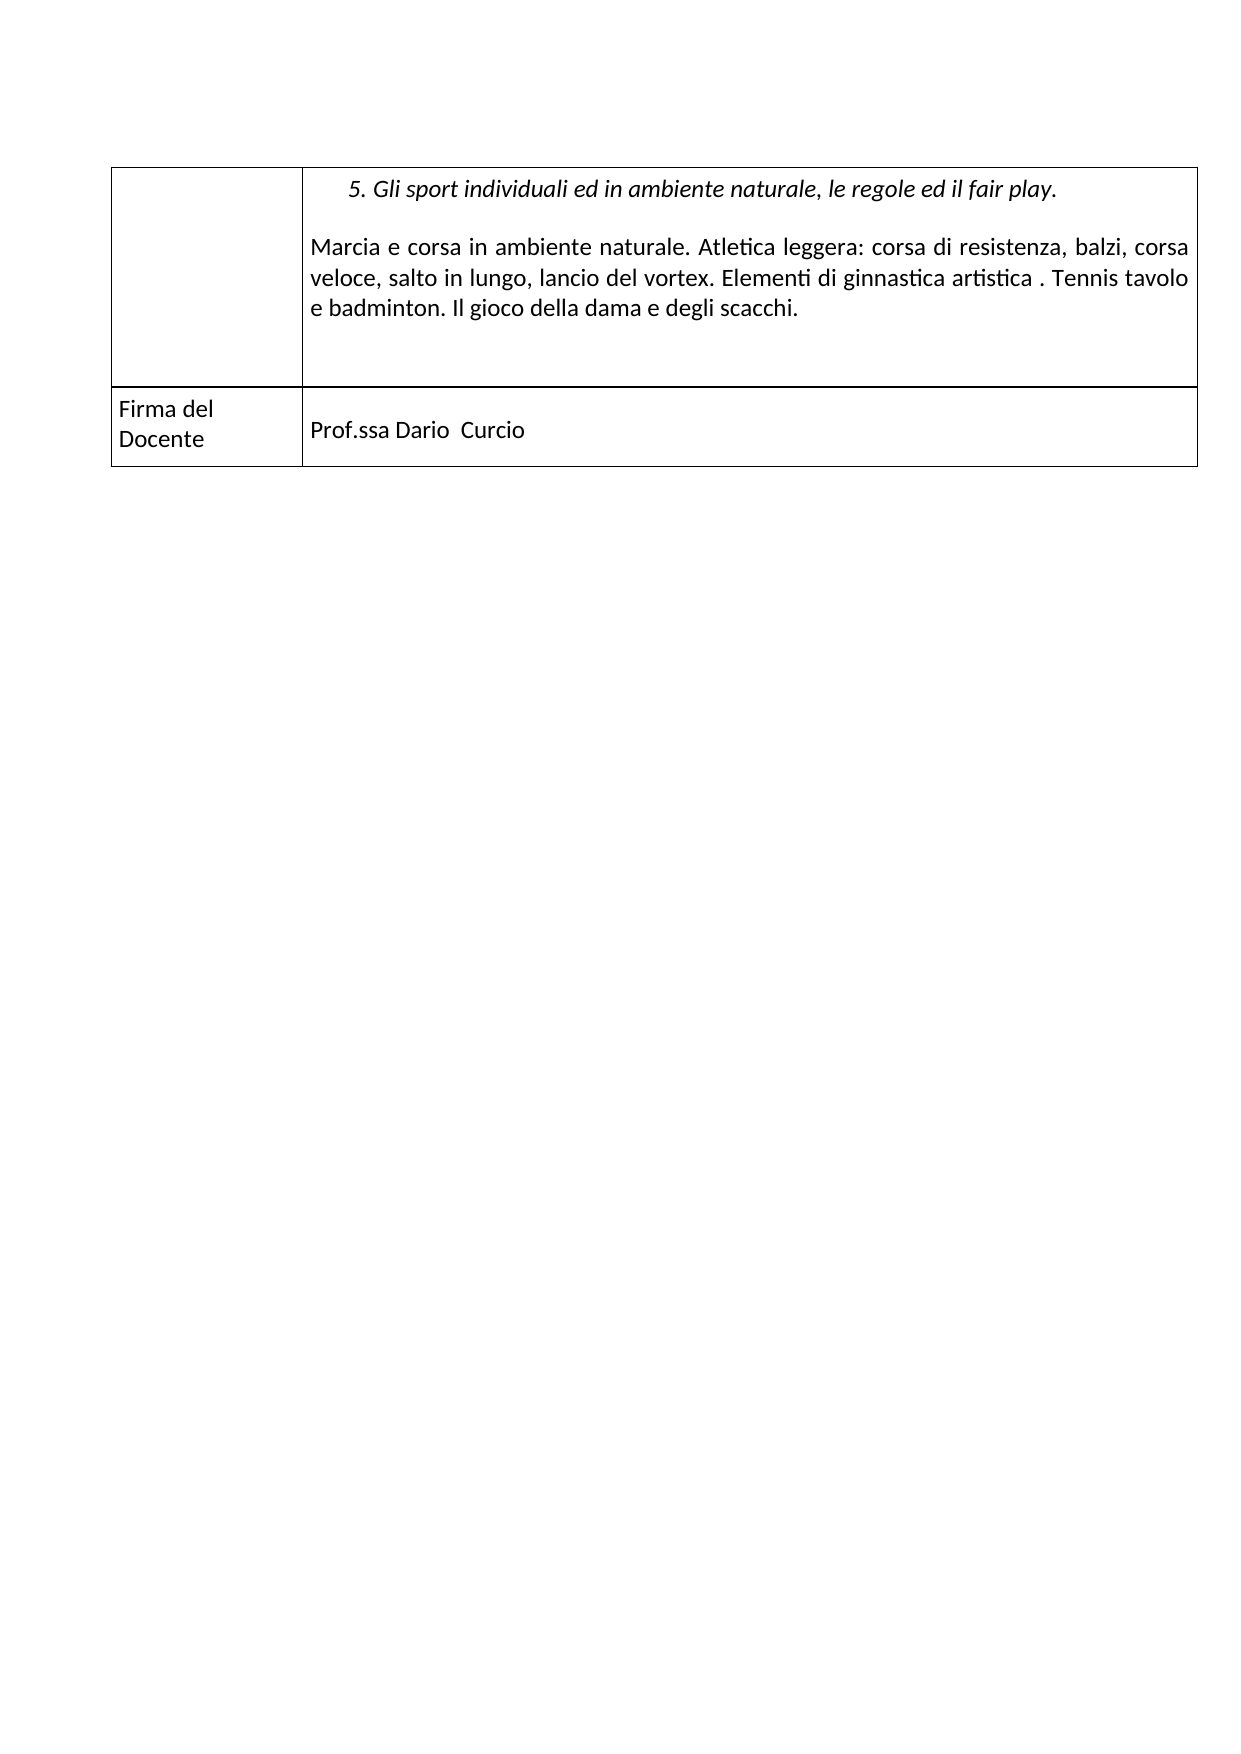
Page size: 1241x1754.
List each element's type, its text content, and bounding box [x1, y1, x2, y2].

table_cell Prof.ssa Dario Curcio [303, 388, 1197, 466]
table_cell 5. Gli sport individuali ed in ambiente naturale, le regole ed il fair play. Marcia e corsa in ambiente naturale. Atletica leggera: corsa di resistenza, balzi, corsa veloce, salto in lungo, lancio del vortex. Elementi di ginnastica artistica . Tennis tavolo e badminton. Il gioco della dama e degli scacchi. [303, 168, 1197, 386]
table_cell [112, 168, 302, 386]
table_cell Firma del Docente [112, 388, 302, 466]
